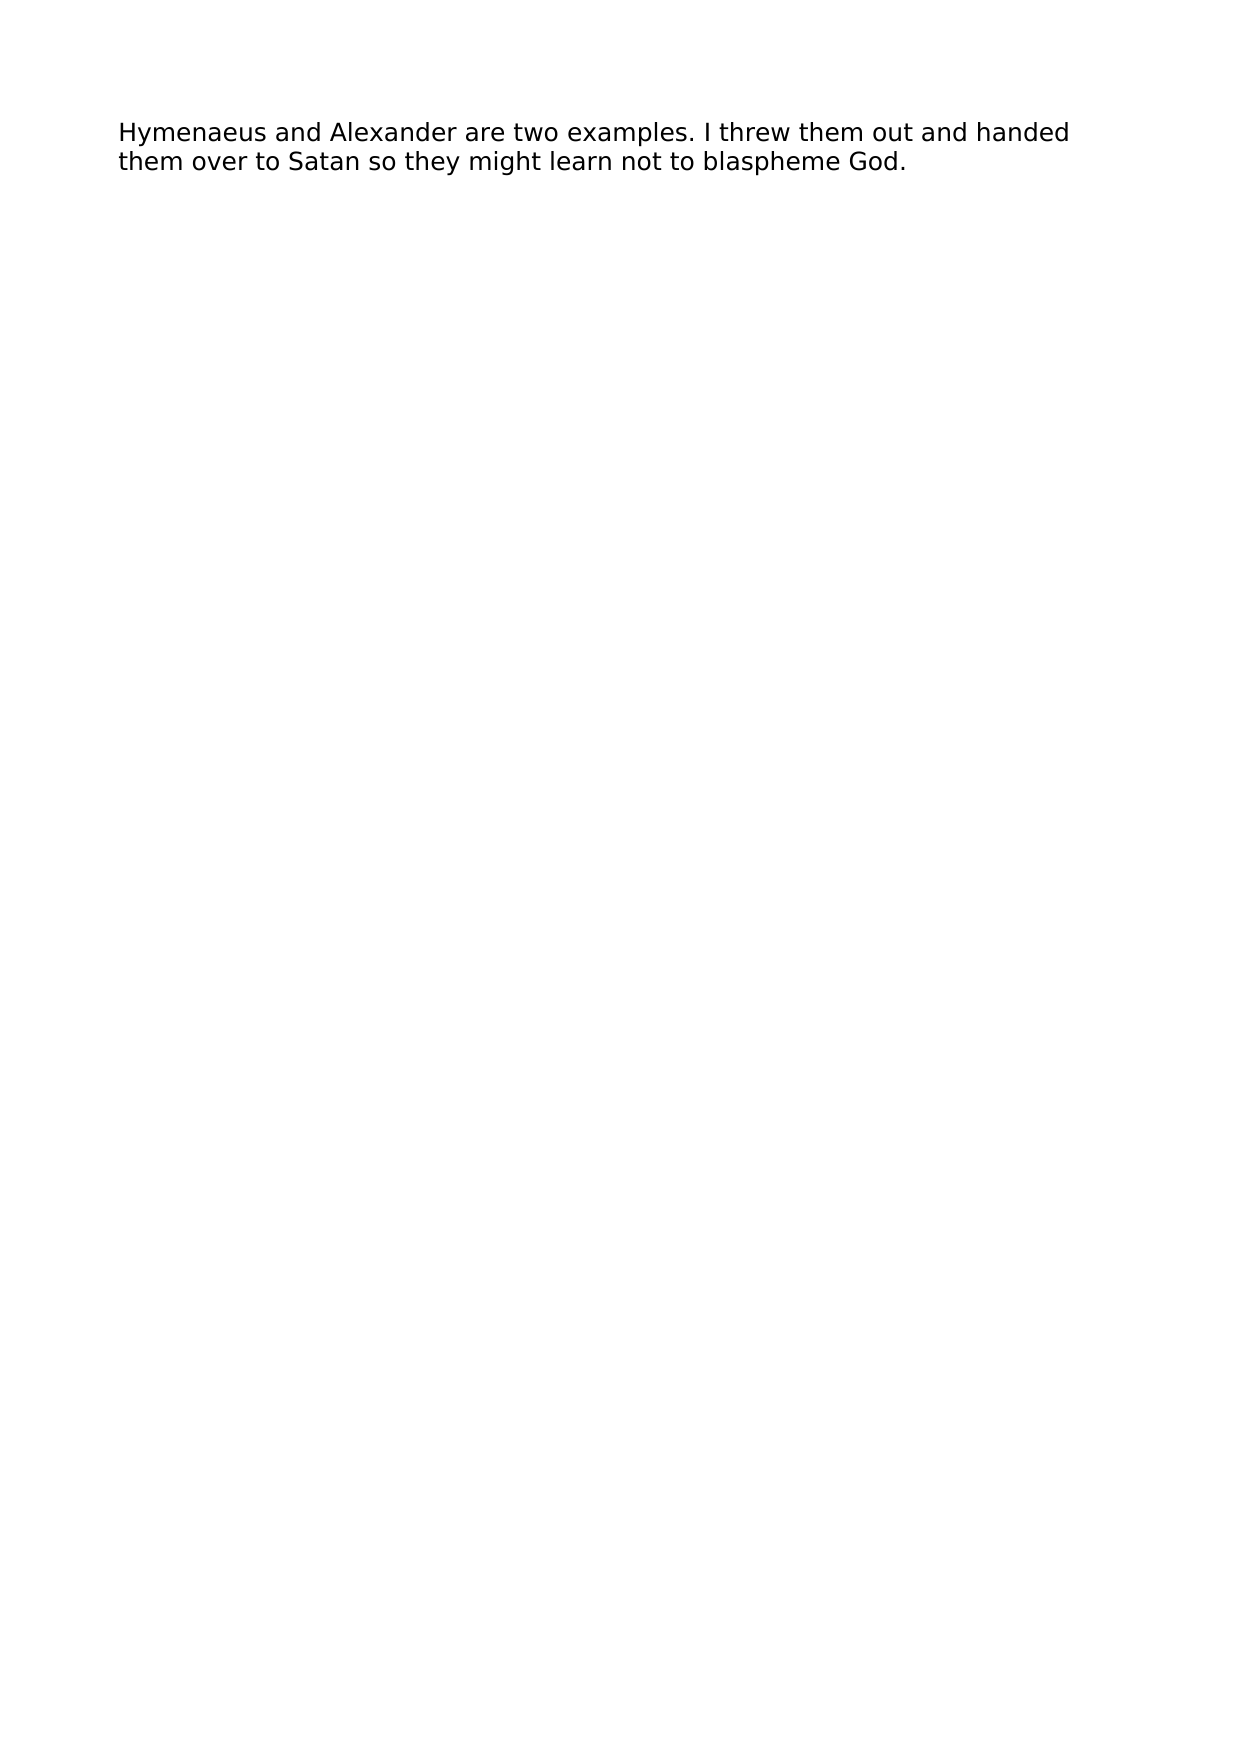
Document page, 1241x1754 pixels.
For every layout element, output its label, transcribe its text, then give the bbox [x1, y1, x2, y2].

text Hymenaeus and Alexander are two examples. I threw them out and handed them over to Satan so they might learn not to blaspheme God. [118, 118, 1122, 176]
